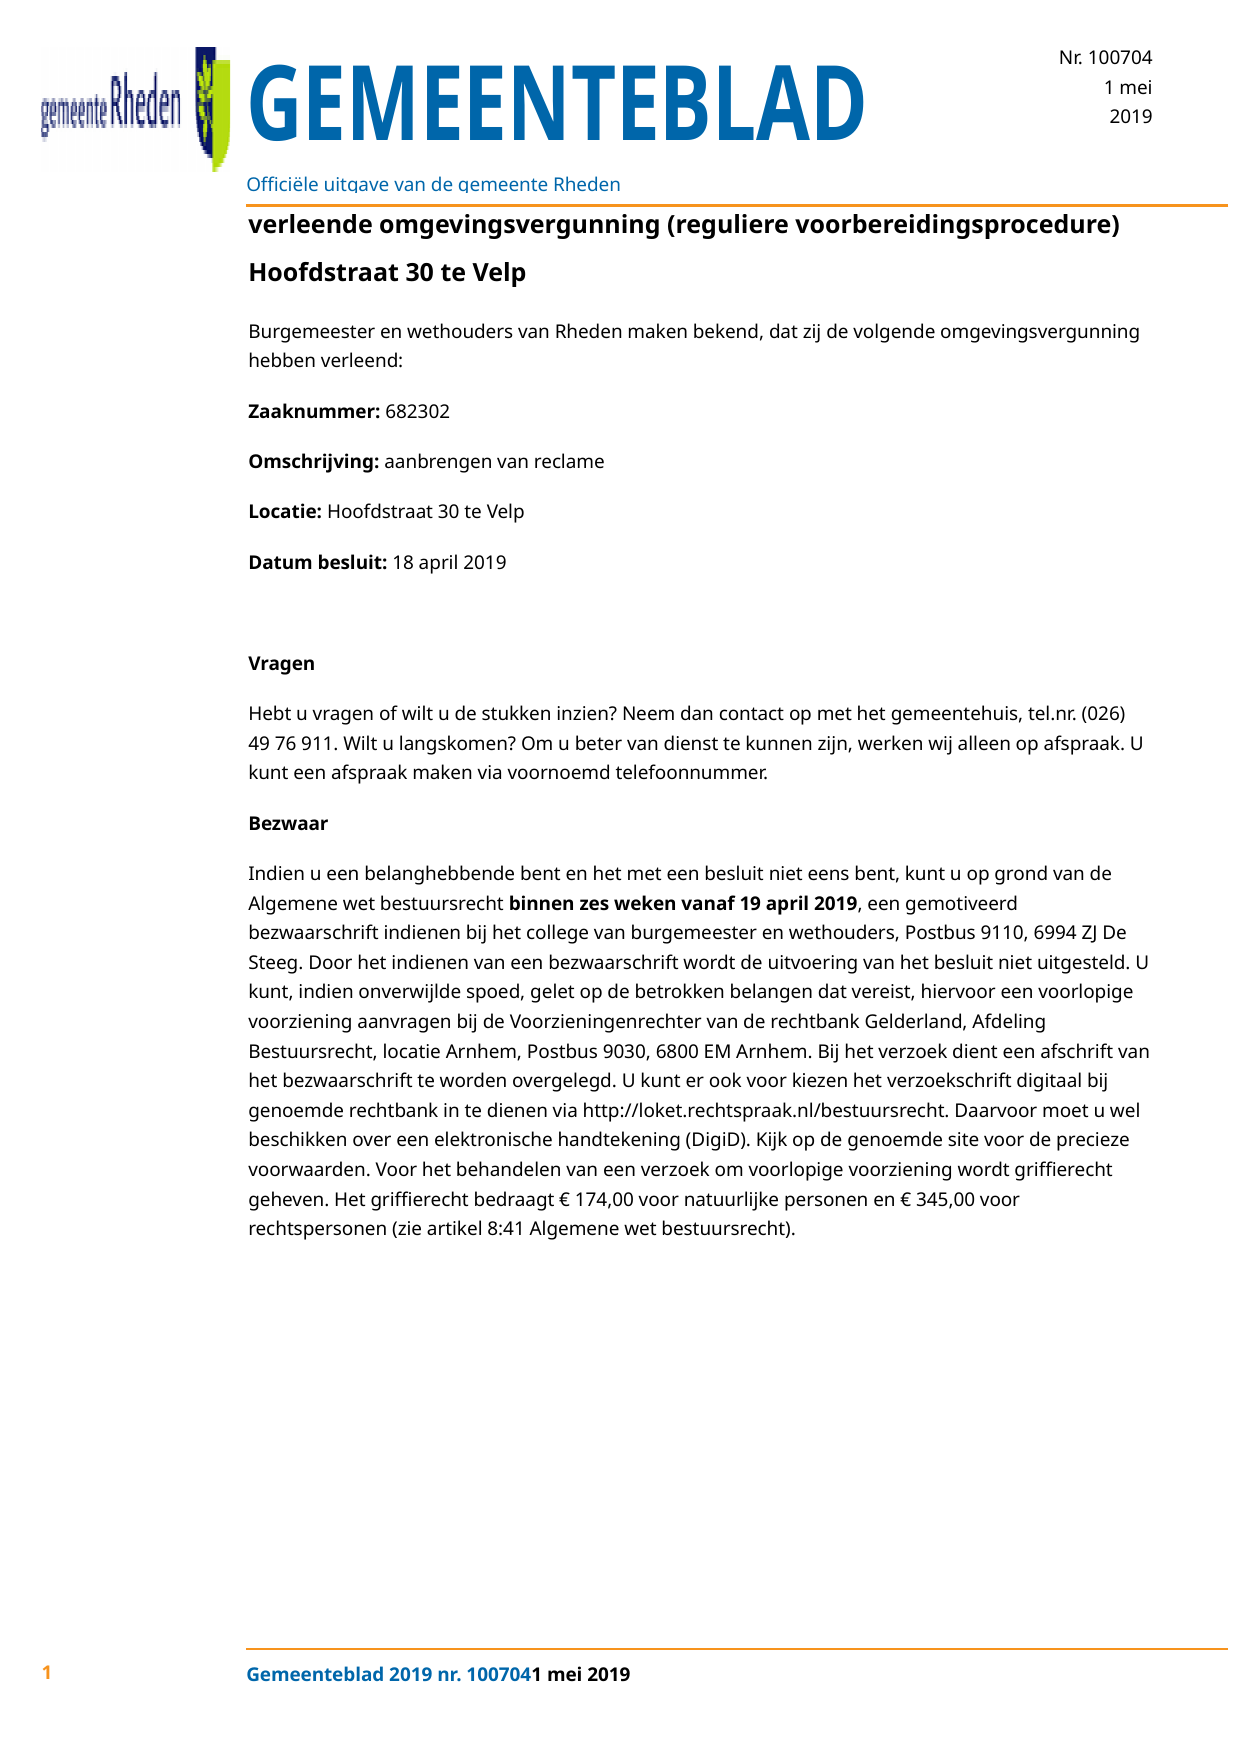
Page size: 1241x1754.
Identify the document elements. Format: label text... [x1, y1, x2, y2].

text Locatie: Hoofdstraat 30 te Velp [248, 499, 1152, 524]
text Indien u een belanghebbende bent en het met een besluit niet eens bent, kunt u op grond van de Algemene wet bestuursrecht binnen zes weken vanaf 19 april 2019, een gemotiveerd bezwaarschrift indienen bij het college van burgemeester en wethouders, Postbus 9110, 6994 ZJ De Steeg. Door het indienen van een bezwaarschrift wordt de uitvoering van het besluit niet uitgesteld. U kunt, indien onverwijlde spoed, gelet op de betrokken belangen dat vereist, hiervoor een voorlopige voorziening aanvragen bij de Voorzieningenrechter van de rechtbank Gelderland, Afdeling Bestuursrecht, locatie Arnhem, Postbus 9030, 6800 EM Arnhem. Bij het verzoek dient een afschrift van het bezwaarschrift te worden overgelegd. U kunt er ook voor kiezen het verzoekschrift digitaal bij genoemde rechtbank in te dienen via http://loket.rechtspraak.nl/bestuursrecht. Daarvoor moet u wel beschikken over een elektronische handtekening (DigiD). Kijk op de genoemde site voor de precieze voorwaarden. Voor het behandelen van een verzoek om voorlopige voorziening wordt griffierecht geheven. Het griffierecht bedraagt € 174,00 voor natuurlijke personen en € 345,00 voor rechtspersonen (zie artikel 8:41 Algemene wet bestuursrecht). [248, 860, 1152, 1241]
text verleende omgevingsvergunning (reguliere voorbereidingsprocedure) Hoofdstraat 30 te Velp [248, 207, 1152, 288]
picture [41, 47, 231, 172]
text Hebt u vragen of wilt u de stukken inzien? Neem dan contact op met het gemeentehuis, tel.nr. (026) 49 76 911. Wilt u langskomen? Om u beter van dienst te kunnen zijn, werken wij alleen op afspraak. U kunt een afspraak maken via voornoemd telefoonnummer. [248, 700, 1152, 785]
text Burgemeester en wethouders van Rheden maken bekend, dat zij de volgende omgevingsvergunning hebben verleend: [248, 318, 1152, 373]
text Bezwaar [248, 810, 1152, 836]
text Vragen [248, 650, 1152, 676]
text Datum besluit: 18 april 2019 [248, 549, 1152, 575]
text Omschrijving: aanbrengen van reclame [248, 448, 1152, 474]
text Zaaknummer: 682302 [248, 398, 1152, 424]
